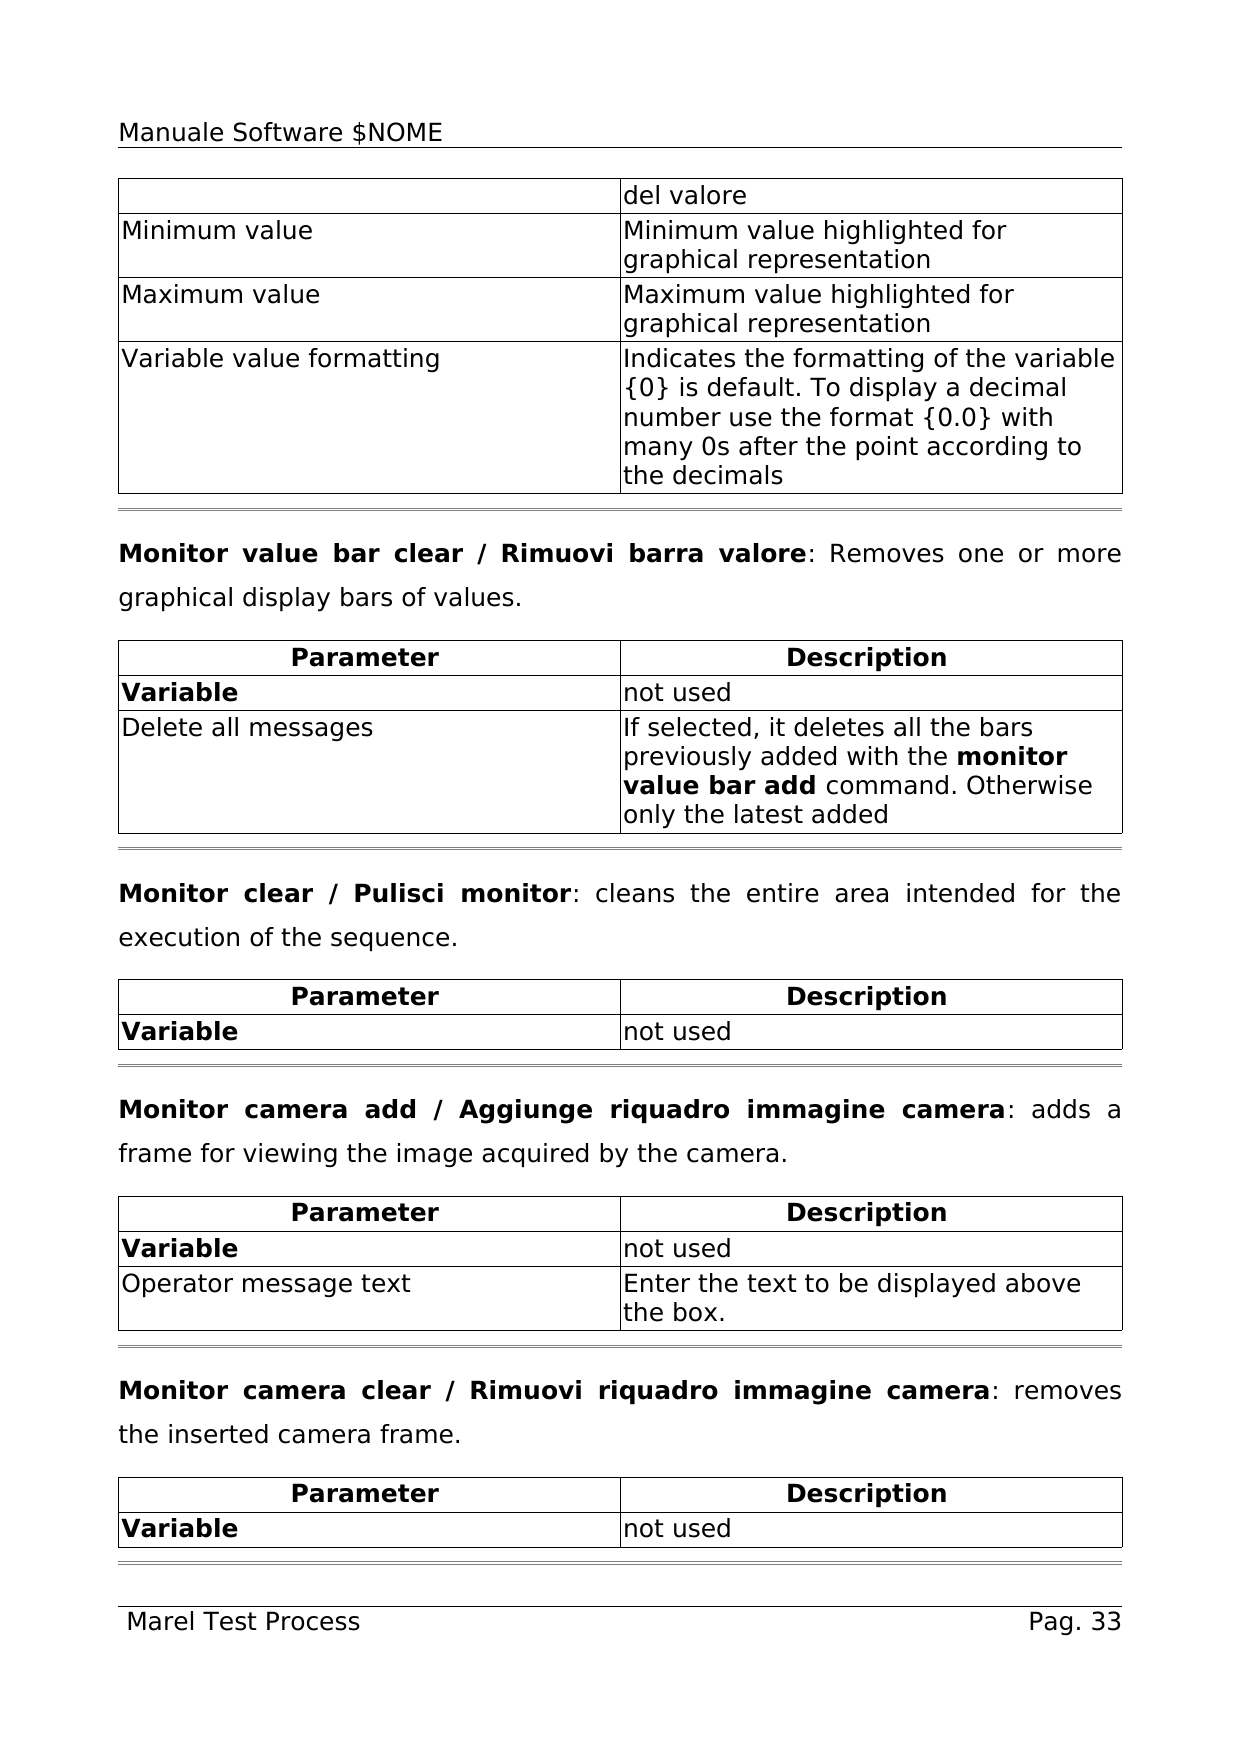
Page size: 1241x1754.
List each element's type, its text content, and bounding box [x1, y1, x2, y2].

table_header Description [621, 641, 1122, 675]
table_header Parameter [119, 641, 620, 675]
table_header Description [621, 1197, 1122, 1231]
text Monitor clear / Pulisci monitor: cleans the entire area intended for the execution of the sequence. [118, 879, 1122, 952]
table_cell not used [621, 1015, 1122, 1049]
table_cell [119, 179, 620, 213]
text Monitor camera add / Aggiunge riquadro immagine camera: adds a frame for viewing the image acquired by the camera. [118, 1096, 1122, 1168]
table_header Description [621, 1478, 1122, 1512]
table_cell Minimum value highlighted for graphical representation [621, 214, 1122, 277]
table_cell Variable [119, 1513, 620, 1547]
table_cell not used [621, 1513, 1122, 1547]
table_cell Enter the text to be displayed above the box. [621, 1267, 1122, 1330]
table_header Parameter [119, 1197, 620, 1231]
table_cell Minimum value [119, 214, 620, 277]
table_cell Maximum value highlighted for graphical representation [621, 278, 1122, 341]
table_cell Variable [119, 676, 620, 710]
table_cell Variable value formatting [119, 342, 620, 493]
table_cell not used [621, 1232, 1122, 1266]
table_cell Variable [119, 1232, 620, 1266]
table_header Description [621, 980, 1122, 1014]
table_cell not used [621, 676, 1122, 710]
text Monitor value bar clear / Rimuovi barra valore: Removes one or more graphical display bars of values. [118, 540, 1122, 613]
table_header Parameter [119, 980, 620, 1014]
table_cell Operator message text [119, 1267, 620, 1330]
table_cell If selected, it deletes all the bars previously added with the monitor value bar add command. Otherwise only the latest added [621, 711, 1122, 832]
table_cell Maximum value [119, 278, 620, 341]
table_header Parameter [119, 1478, 620, 1512]
text Monitor camera clear / Rimuovi riquadro immagine camera: removes the inserted camera frame. [118, 1377, 1122, 1449]
table_cell Delete all messages [119, 711, 620, 832]
table_cell del valore [621, 179, 1122, 213]
table_cell Variable [119, 1015, 620, 1049]
table_cell Indicates the formatting of the variable {0} is default. To display a decimal number use the format {0.0} with many 0s after the point according to the decimals [621, 342, 1122, 493]
